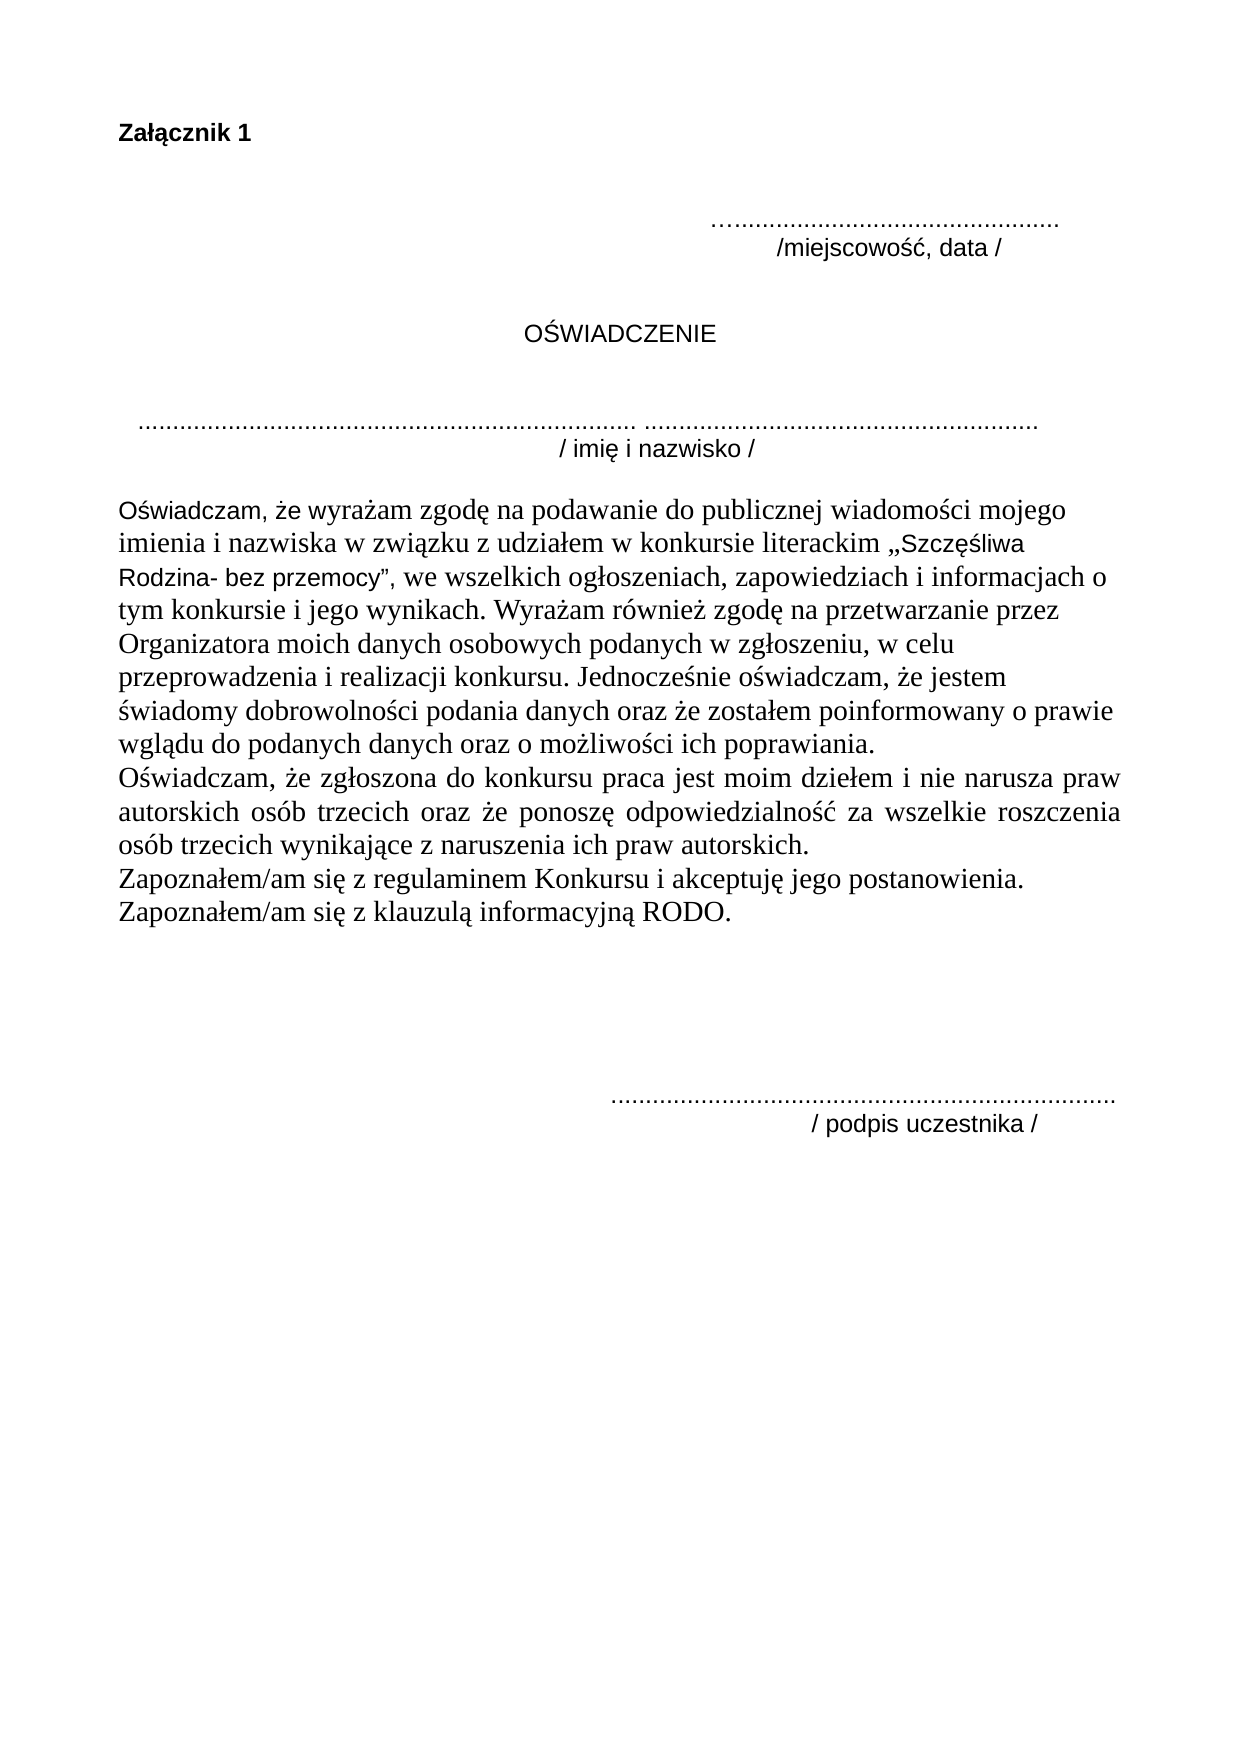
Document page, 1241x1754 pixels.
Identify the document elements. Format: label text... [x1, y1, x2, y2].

text ........................................................................ ......................................................... [118, 406, 1122, 434]
text /miejscowość, data / [118, 233, 1122, 262]
text Oświadczam, że wyrażam zgodę na podawanie do publicznej wiadomości mojego imienia i nazwiska w związku z udziałem w konkursie literackim „Szczęśliwa Rodzina- bez przemocy”, we wszelkich ogłoszeniach, zapowiedziach i informacjach o tym konkursie i jego wynikach. Wyrażam również zgodę na przetwarzanie przez Organizatora moich danych osobowych podanych w zgłoszeniu, w celu przeprowadzenia i realizacji konkursu. Jednocześnie oświadczam, że jestem świadomy dobrowolności podania danych oraz że zostałem poinformowany o prawie wglądu do podanych danych oraz o możliwości ich poprawiania. [118, 492, 1122, 760]
text OŚWIADCZENIE [118, 319, 1122, 348]
text / podpis uczestnika / [118, 1109, 1122, 1138]
text / imię i nazwisko / [118, 434, 1122, 463]
text …............................................... [118, 176, 1122, 233]
text ......................................................................... [118, 1080, 1122, 1109]
text Załącznik 1 [118, 118, 1122, 147]
text Oświadczam, że zgłoszona do konkursu praca jest moim dziełem i nie narusza praw autorskich osób trzecich oraz że ponoszę odpowiedzialność za wszelkie roszczenia osób trzecich wynikające z naruszenia ich praw autorskich. [118, 760, 1122, 861]
text Zapoznałem/am się z regulaminem Konkursu i akceptuję jego postanowienia. [118, 861, 1122, 894]
text Zapoznałem/am się z klauzulą informacyjną RODO. [118, 894, 1122, 928]
